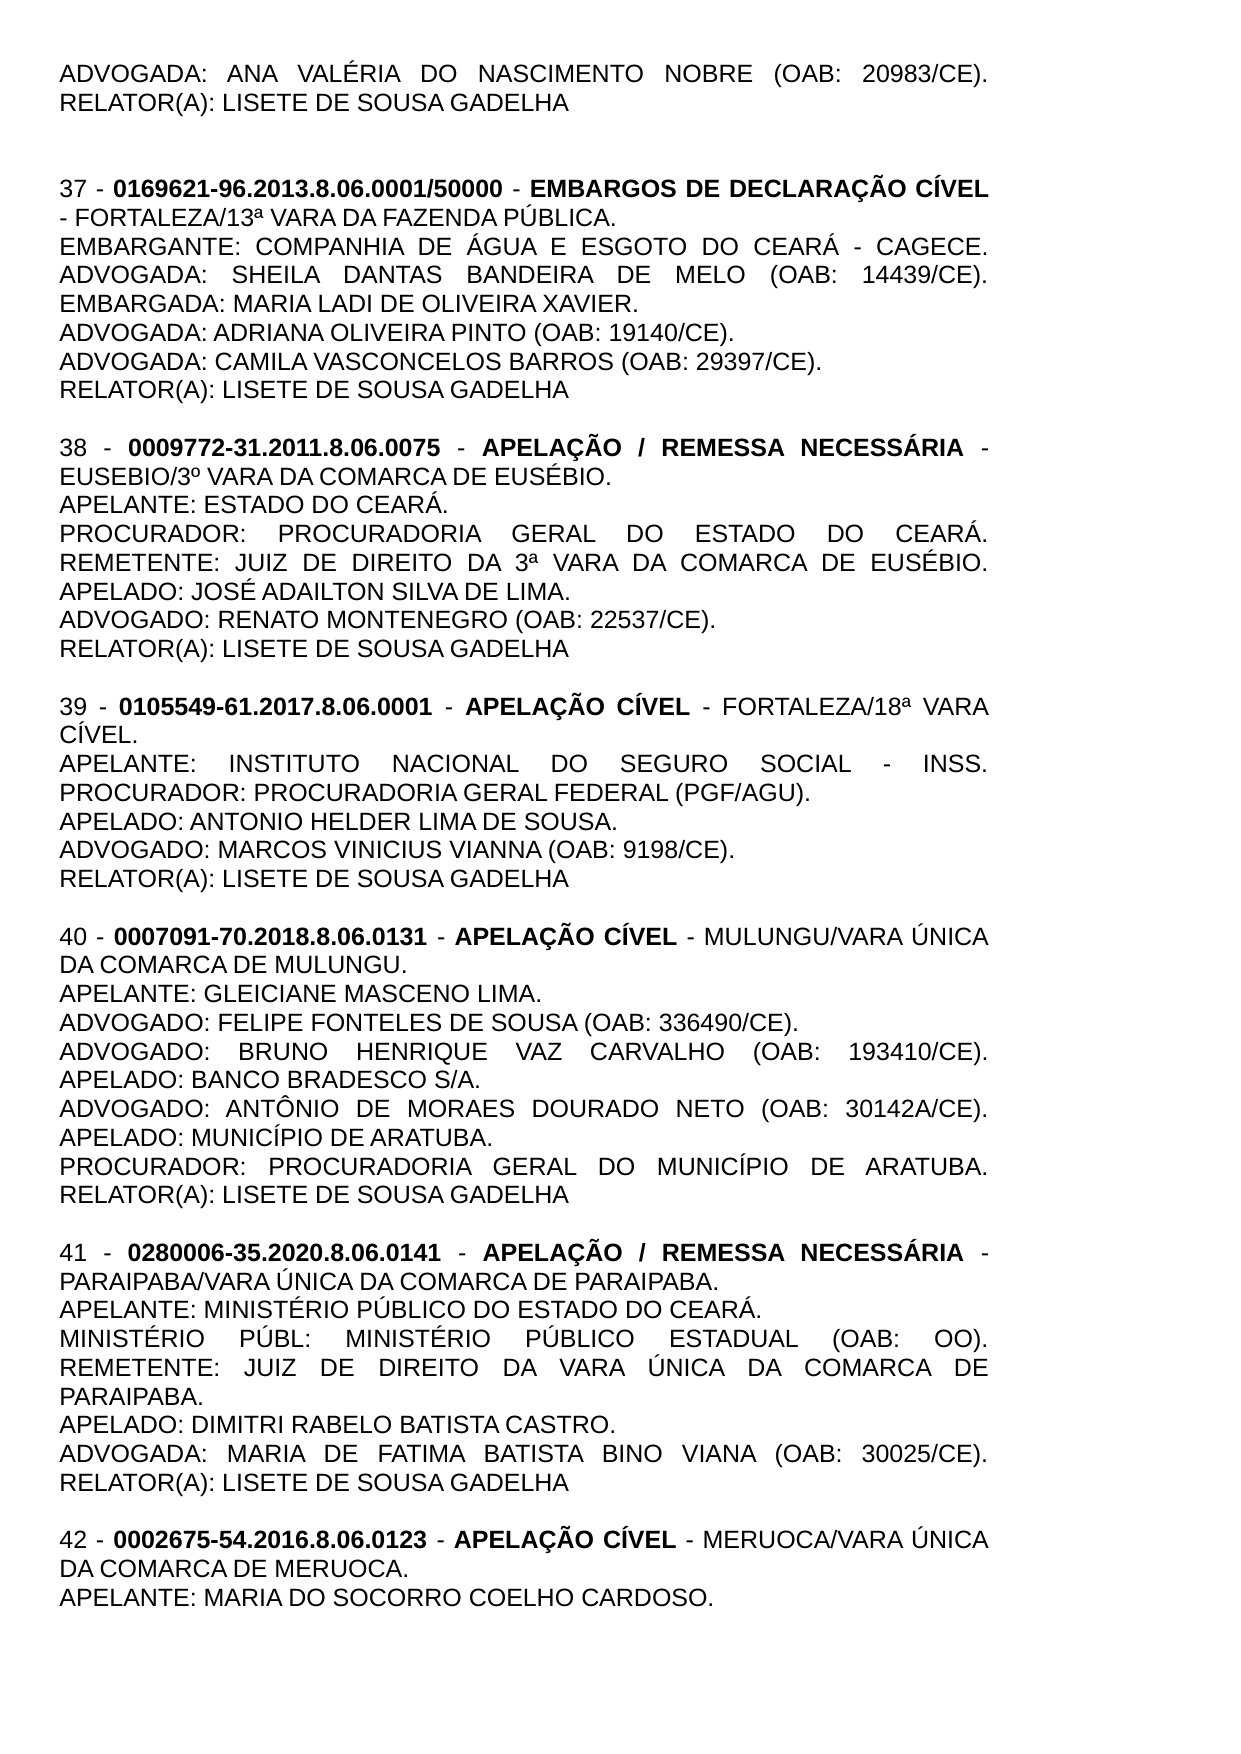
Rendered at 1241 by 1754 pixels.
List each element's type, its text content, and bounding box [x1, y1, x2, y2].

text ADVOGADO: MARCOS VINICIUS VIANNA (OAB: 9198/CE). [59, 835, 989, 864]
text 39 - 0105549-61.2017.8.06.0001 - APELAÇÃO CÍVEL - FORTALEZA/18ª VARA CÍVEL. [59, 692, 989, 749]
text RELATOR(A): LISETE DE SOUSA GADELHA [59, 864, 989, 893]
text APELADO: ANTONIO HELDER LIMA DE SOUSA. [59, 807, 989, 835]
text ADVOGADA: MARIA DE FATIMA BATISTA BINO VIANA (OAB: 30025/CE). RELATOR(A): LISETE DE SOUSA GADELHA [59, 1439, 989, 1497]
text APELADO: DIMITRI RABELO BATISTA CASTRO. [59, 1410, 989, 1439]
text APELANTE: ESTADO DO CEARÁ. [59, 490, 989, 519]
text APELANTE: MARIA DO SOCORRO COELHO CARDOSO. [59, 1583, 989, 1612]
text 37 - 0169621-96.2013.8.06.0001/50000 - EMBARGOS DE DECLARAÇÃO CÍVEL - FORTALEZA/13ª VARA DA FAZENDA PÚBLICA. [59, 174, 989, 232]
text 40 - 0007091-70.2018.8.06.0131 - APELAÇÃO CÍVEL - MULUNGU/VARA ÚNICA DA COMARCA DE MULUNGU. [59, 922, 989, 979]
text APELANTE: INSTITUTO NACIONAL DO SEGURO SOCIAL - INSS. PROCURADOR: PROCURADORIA GERAL FEDERAL (PGF/AGU). [59, 749, 989, 807]
text ADVOGADO: ANTÔNIO DE MORAES DOURADO NETO (OAB: 30142A/CE). APELADO: MUNICÍPIO DE ARATUBA. [59, 1094, 989, 1152]
text RELATOR(A): LISETE DE SOUSA GADELHA [59, 375, 989, 404]
text 41 - 0280006-35.2020.8.06.0141 - APELAÇÃO / REMESSA NECESSÁRIA - PARAIPABA/VARA ÚNICA DA COMARCA DE PARAIPABA. [59, 1238, 989, 1295]
text 38 - 0009772-31.2011.8.06.0075 - APELAÇÃO / REMESSA NECESSÁRIA - EUSEBIO/3º VARA DA COMARCA DE EUSÉBIO. [59, 433, 989, 490]
text APELANTE: GLEICIANE MASCENO LIMA. [59, 979, 989, 1008]
text PROCURADOR: PROCURADORIA GERAL DO MUNICÍPIO DE ARATUBA. RELATOR(A): LISETE DE SOUSA GADELHA [59, 1152, 989, 1209]
text ADVOGADA: CAMILA VASCONCELOS BARROS (OAB: 29397/CE). [59, 347, 989, 375]
text MINISTÉRIO PÚBL: MINISTÉRIO PÚBLICO ESTADUAL (OAB: OO). REMETENTE: JUIZ DE DIREITO DA VARA ÚNICA DA COMARCA DE PARAIPABA. [59, 1324, 989, 1410]
text ADVOGADO: RENATO MONTENEGRO (OAB: 22537/CE). [59, 605, 989, 634]
text ADVOGADA: ANA VALÉRIA DO NASCIMENTO NOBRE (OAB: 20983/CE). RELATOR(A): LISETE DE SOUSA GADELHA [59, 59, 989, 117]
text PROCURADOR: PROCURADORIA GERAL DO ESTADO DO CEARÁ. REMETENTE: JUIZ DE DIREITO DA 3ª VARA DA COMARCA DE EUSÉBIO. APELADO: JOSÉ ADAILTON SILVA DE LIMA. [59, 519, 989, 605]
text RELATOR(A): LISETE DE SOUSA GADELHA [59, 634, 989, 663]
text APELANTE: MINISTÉRIO PÚBLICO DO ESTADO DO CEARÁ. [59, 1295, 989, 1324]
text ADVOGADO: BRUNO HENRIQUE VAZ CARVALHO (OAB: 193410/CE). APELADO: BANCO BRADESCO S/A. [59, 1037, 989, 1094]
text 42 - 0002675-54.2016.8.06.0123 - APELAÇÃO CÍVEL - MERUOCA/VARA ÚNICA DA COMARCA DE MERUOCA. [59, 1525, 989, 1583]
text ADVOGADO: FELIPE FONTELES DE SOUSA (OAB: 336490/CE). [59, 1008, 989, 1037]
text EMBARGANTE: COMPANHIA DE ÁGUA E ESGOTO DO CEARÁ - CAGECE. ADVOGADA: SHEILA DANTAS BANDEIRA DE MELO (OAB: 14439/CE). EMBARGADA: MARIA LADI DE OLIVEIRA XAVIER. [59, 232, 989, 318]
text ADVOGADA: ADRIANA OLIVEIRA PINTO (OAB: 19140/CE). [59, 318, 989, 347]
